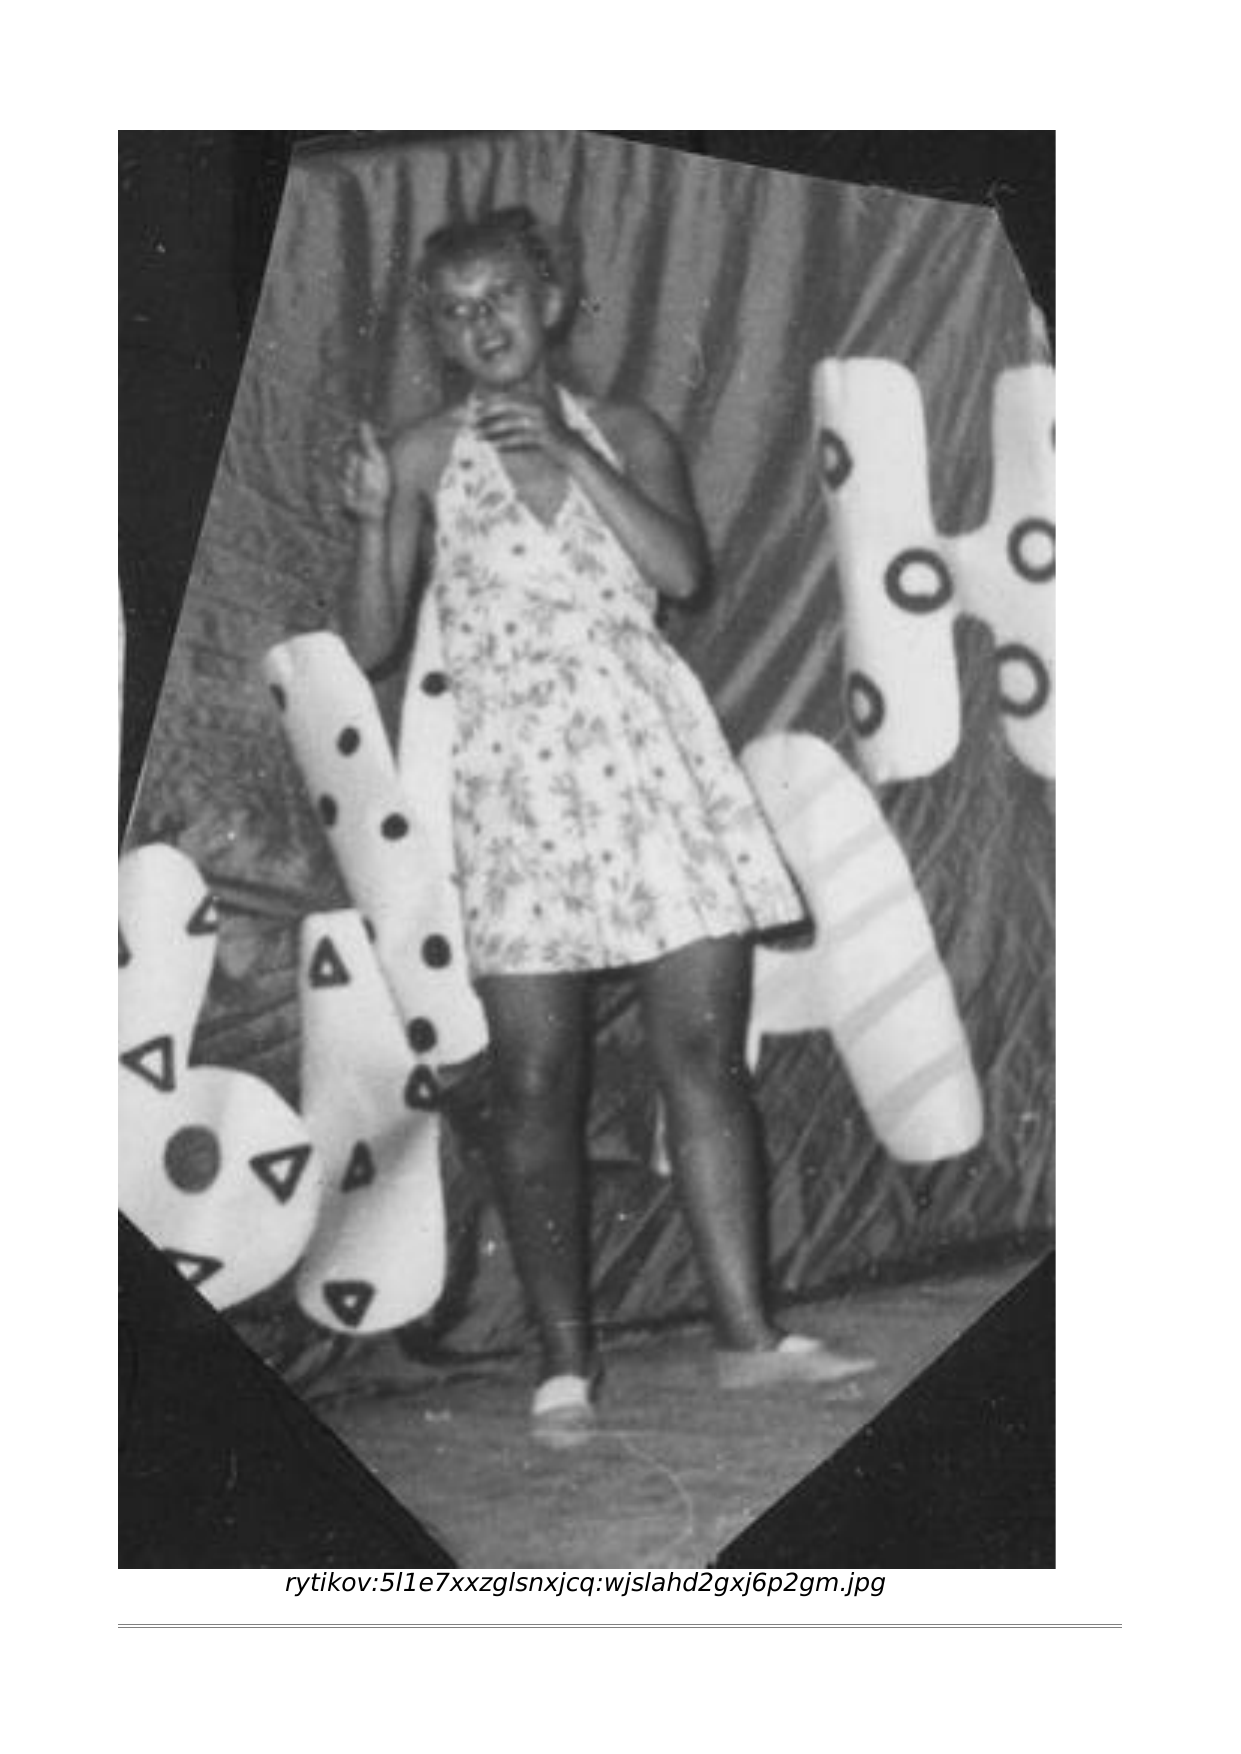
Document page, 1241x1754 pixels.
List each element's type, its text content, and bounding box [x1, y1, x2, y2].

picture [118, 130, 1056, 1569]
text rytikov:5l1e7xxzglsnxjcq:wjslahd2gxj6p2gm.jpg [118, 1569, 1056, 1597]
